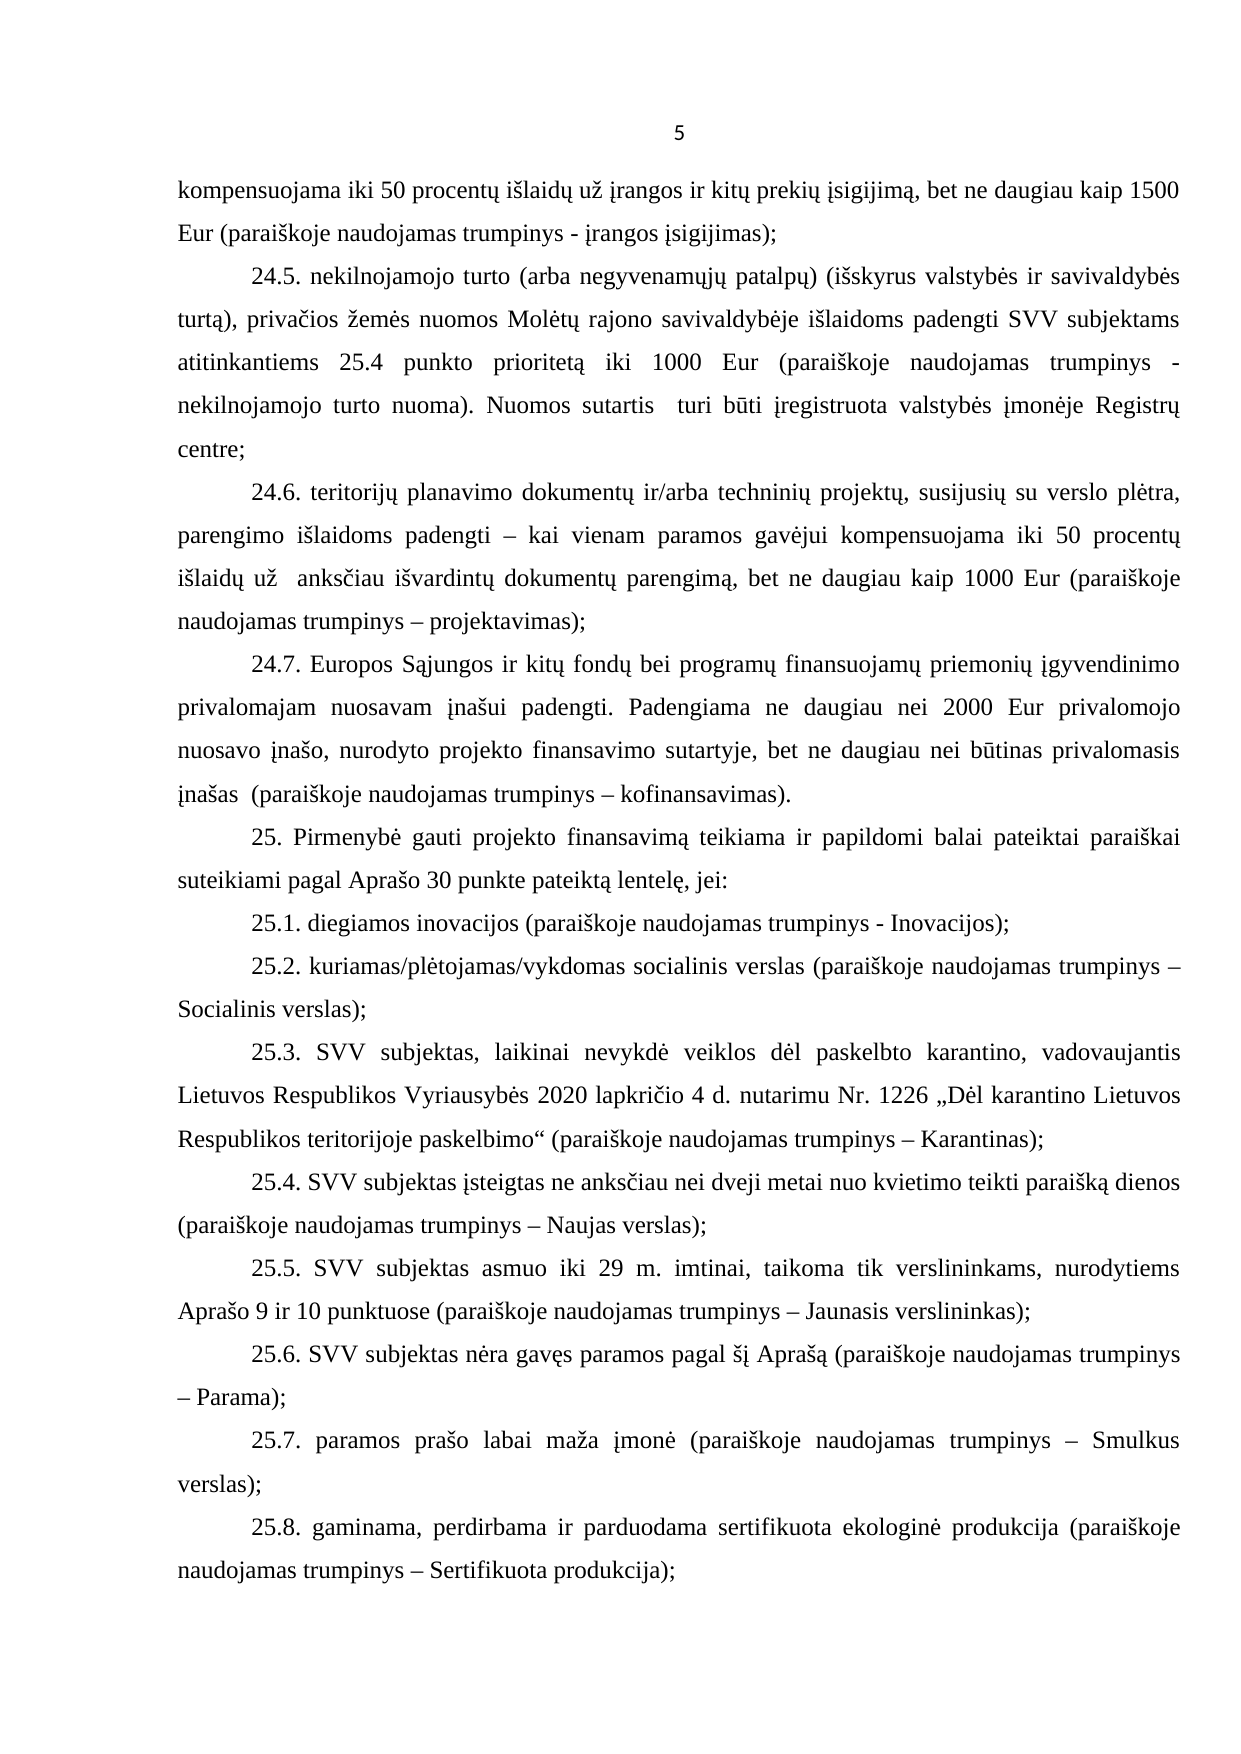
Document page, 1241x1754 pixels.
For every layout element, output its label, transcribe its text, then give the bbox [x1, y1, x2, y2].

text 25.6. SVV subjektas nėra gavęs paramos pagal šį Aprašą (paraiškoje naudojamas trumpinys – Parama); [177, 1339, 1181, 1411]
text 25. Pirmenybė gauti projekto finansavimą teikiama ir papildomi balai pateiktai paraiškai suteikiami pagal Aprašo 30 punkte pateiktą lentelę, jei: [177, 822, 1181, 894]
text 25.1. diegiamos inovacijos (paraiškoje naudojamas trumpinys - Inovacijos); [177, 908, 1181, 937]
text 24.6. teritorijų planavimo dokumentų ir/arba techninių projektų, susijusių su verslo plėtra, parengimo išlaidoms padengti – kai vienam paramos gavėjui kompensuojama iki 50 procentų išlaidų už anksčiau išvardintų dokumentų parengimą, bet ne daugiau kaip 1000 Eur (paraiškoje naudojamas trumpinys – projektavimas); [177, 477, 1181, 635]
text 25.3. SVV subjektas, laikinai nevykdė veiklos dėl paskelbto karantino, vadovaujantis Lietuvos Respublikos Vyriausybės 2020 lapkričio 4 d. nutarimu Nr. 1226 „Dėl karantino Lietuvos Respublikos teritorijoje paskelbimo“ (paraiškoje naudojamas trumpinys – Karantinas); [177, 1037, 1181, 1152]
text 25.5. SVV subjektas asmuo iki 29 m. imtinai, taikoma tik verslininkams, nurodytiems Aprašo 9 ir 10 punktuose (paraiškoje naudojamas trumpinys – Jaunasis verslininkas); [177, 1253, 1181, 1325]
text 24.7. Europos Sąjungos ir kitų fondų bei programų finansuojamų priemonių įgyvendinimo privalomajam nuosavam įnašui padengti. Padengiama ne daugiau nei 2000 Eur privalomojo nuosavo įnašo, nurodyto projekto finansavimo sutartyje, bet ne daugiau nei būtinas privalomasis įnašas (paraiškoje naudojamas trumpinys – kofinansavimas). [177, 649, 1181, 807]
text 24.5. nekilnojamojo turto (arba negyvenamųjų patalpų) (išskyrus valstybės ir savivaldybės turtą), privačios žemės nuomos Molėtų rajono savivaldybėje išlaidoms padengti SVV subjektams atitinkantiems 25.4 punkto prioritetą iki 1000 Eur (paraiškoje naudojamas trumpinys - nekilnojamojo turto nuoma). Nuomos sutartis turi būti įregistruota valstybės įmonėje Registrų centre; [177, 261, 1181, 462]
text 25.8. gaminama, perdirbama ir parduodama sertifikuota ekologinė produkcija (paraiškoje naudojamas trumpinys – Sertifikuota produkcija); [177, 1512, 1181, 1584]
text 25.2. kuriamas/plėtojamas/vykdomas socialinis verslas (paraiškoje naudojamas trumpinys – Socialinis verslas); [177, 951, 1181, 1023]
text kompensuojama iki 50 procentų išlaidų už įrangos ir kitų prekių įsigijimą, bet ne daugiau kaip 1500 Eur (paraiškoje naudojamas trumpinys - įrangos įsigijimas); [177, 175, 1181, 247]
text 25.7. paramos prašo labai maža įmonė (paraiškoje naudojamas trumpinys – Smulkus verslas); [177, 1426, 1181, 1497]
text 25.4. SVV subjektas įsteigtas ne anksčiau nei dveji metai nuo kvietimo teikti paraišką dienos (paraiškoje naudojamas trumpinys – Naujas verslas); [177, 1167, 1181, 1239]
